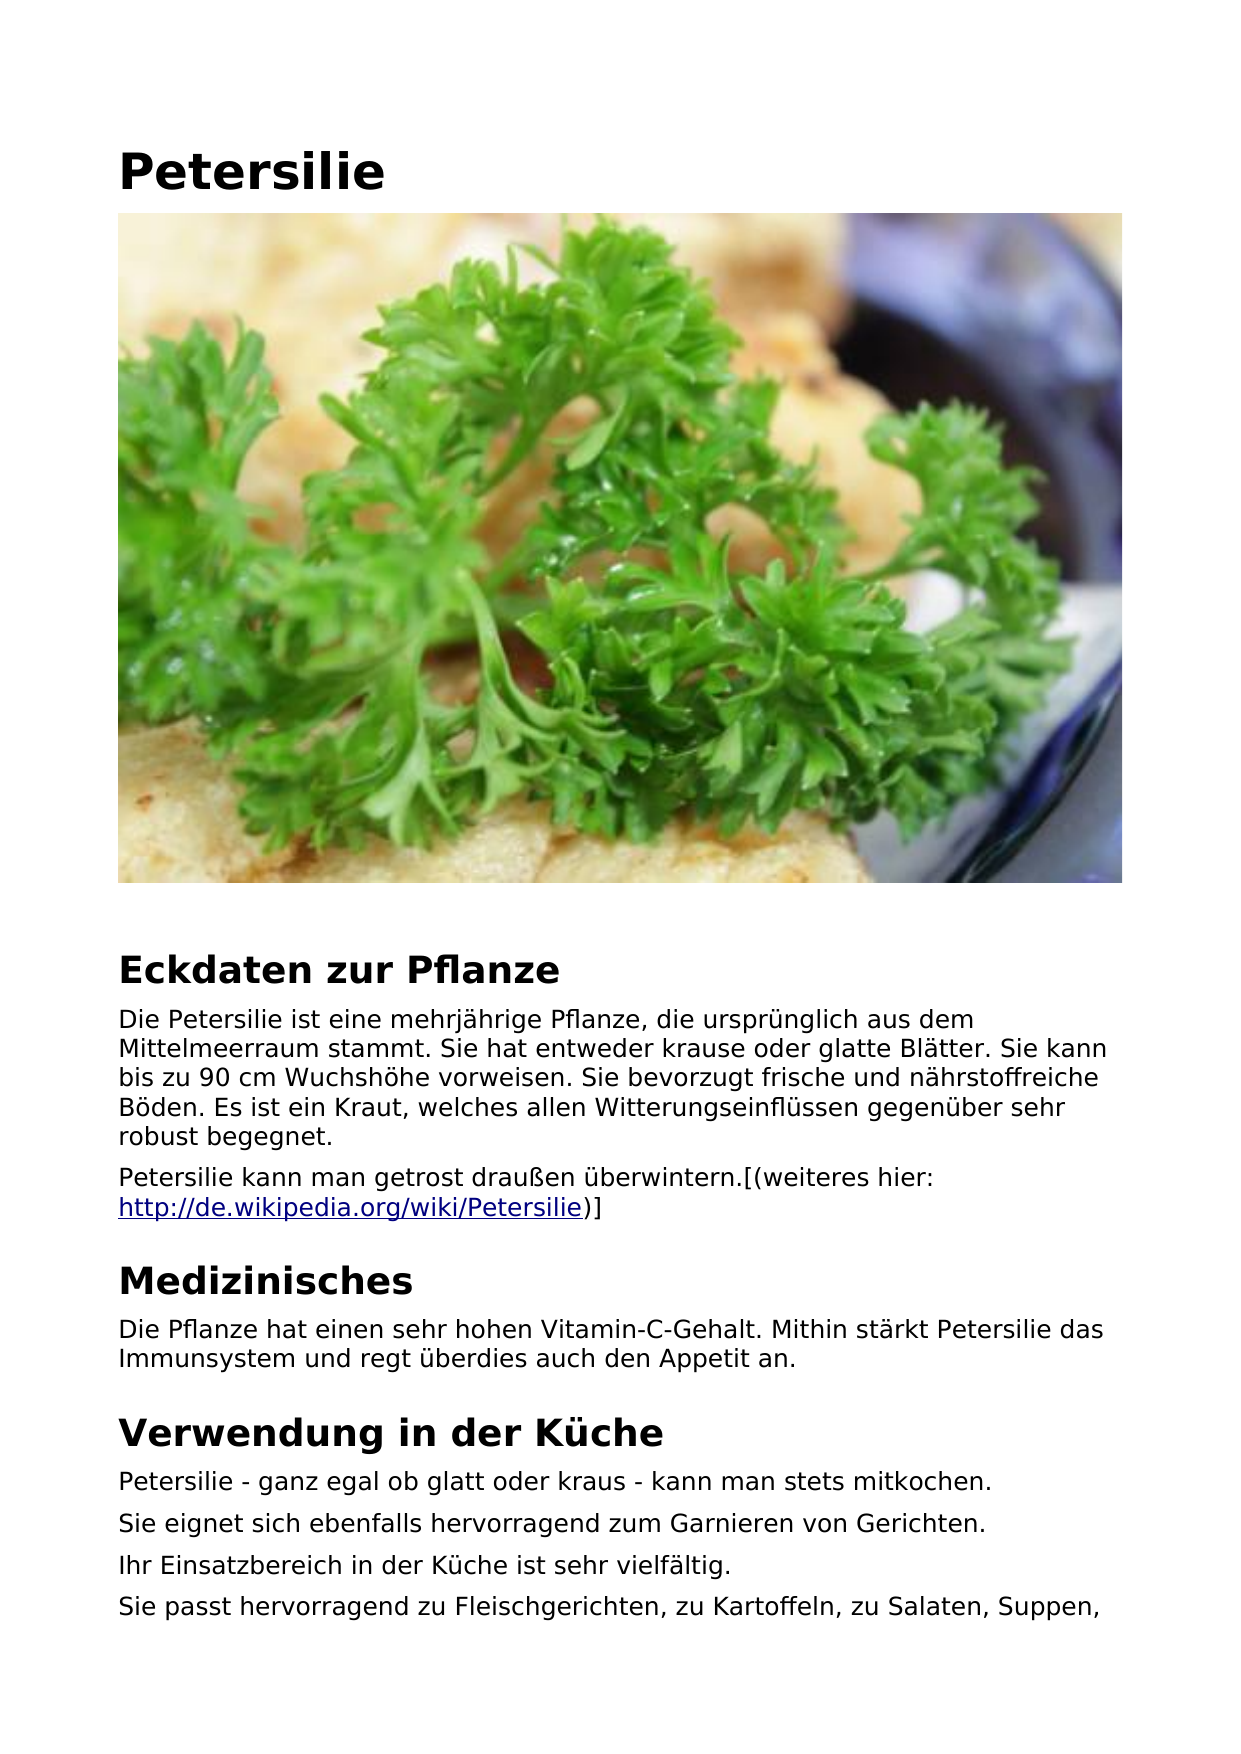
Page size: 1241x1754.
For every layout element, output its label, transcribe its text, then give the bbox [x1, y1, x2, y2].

subtitle Medizinisches [118, 1259, 1122, 1303]
subtitle Eckdaten zur Pflanze [118, 949, 1122, 993]
picture [118, 213, 1123, 883]
text Petersilie kann man getrost draußen überwintern.[(weiteres hier: http://de.wikipedia.org/wiki/Petersilie)] [118, 1163, 1122, 1222]
subtitle Petersilie [118, 143, 1122, 201]
text Die Petersilie ist eine mehrjährige Pflanze, die ursprünglich aus dem Mittelmeerraum stammt. Sie hat entweder krause oder glatte Blätter. Sie kann bis zu 90 cm Wuchshöhe vorweisen. Sie bevorzugt frische und nährstoffreiche Böden. Es ist ein Kraut, welches allen Witterungseinflüssen gegenüber sehr robust begegnet. [118, 1005, 1122, 1151]
subtitle Verwendung in der Küche [118, 1411, 1122, 1455]
text Die Pflanze hat einen sehr hohen Vitamin-C-Gehalt. Mithin stärkt Petersilie das Immunsystem und regt überdies auch den Appetit an. [118, 1316, 1122, 1374]
text Petersilie - ganz egal ob glatt oder kraus - kann man stets mitkochen. [118, 1467, 1122, 1497]
text Sie passt hervorragend zu Fleischgerichten, zu Kartoffeln, zu Salaten, Suppen, [118, 1592, 1122, 1622]
text Sie eignet sich ebenfalls hervorragend zum Garnieren von Gerichten. [118, 1509, 1122, 1538]
text Ihr Einsatzbereich in der Küche ist sehr vielfältig. [118, 1551, 1122, 1580]
